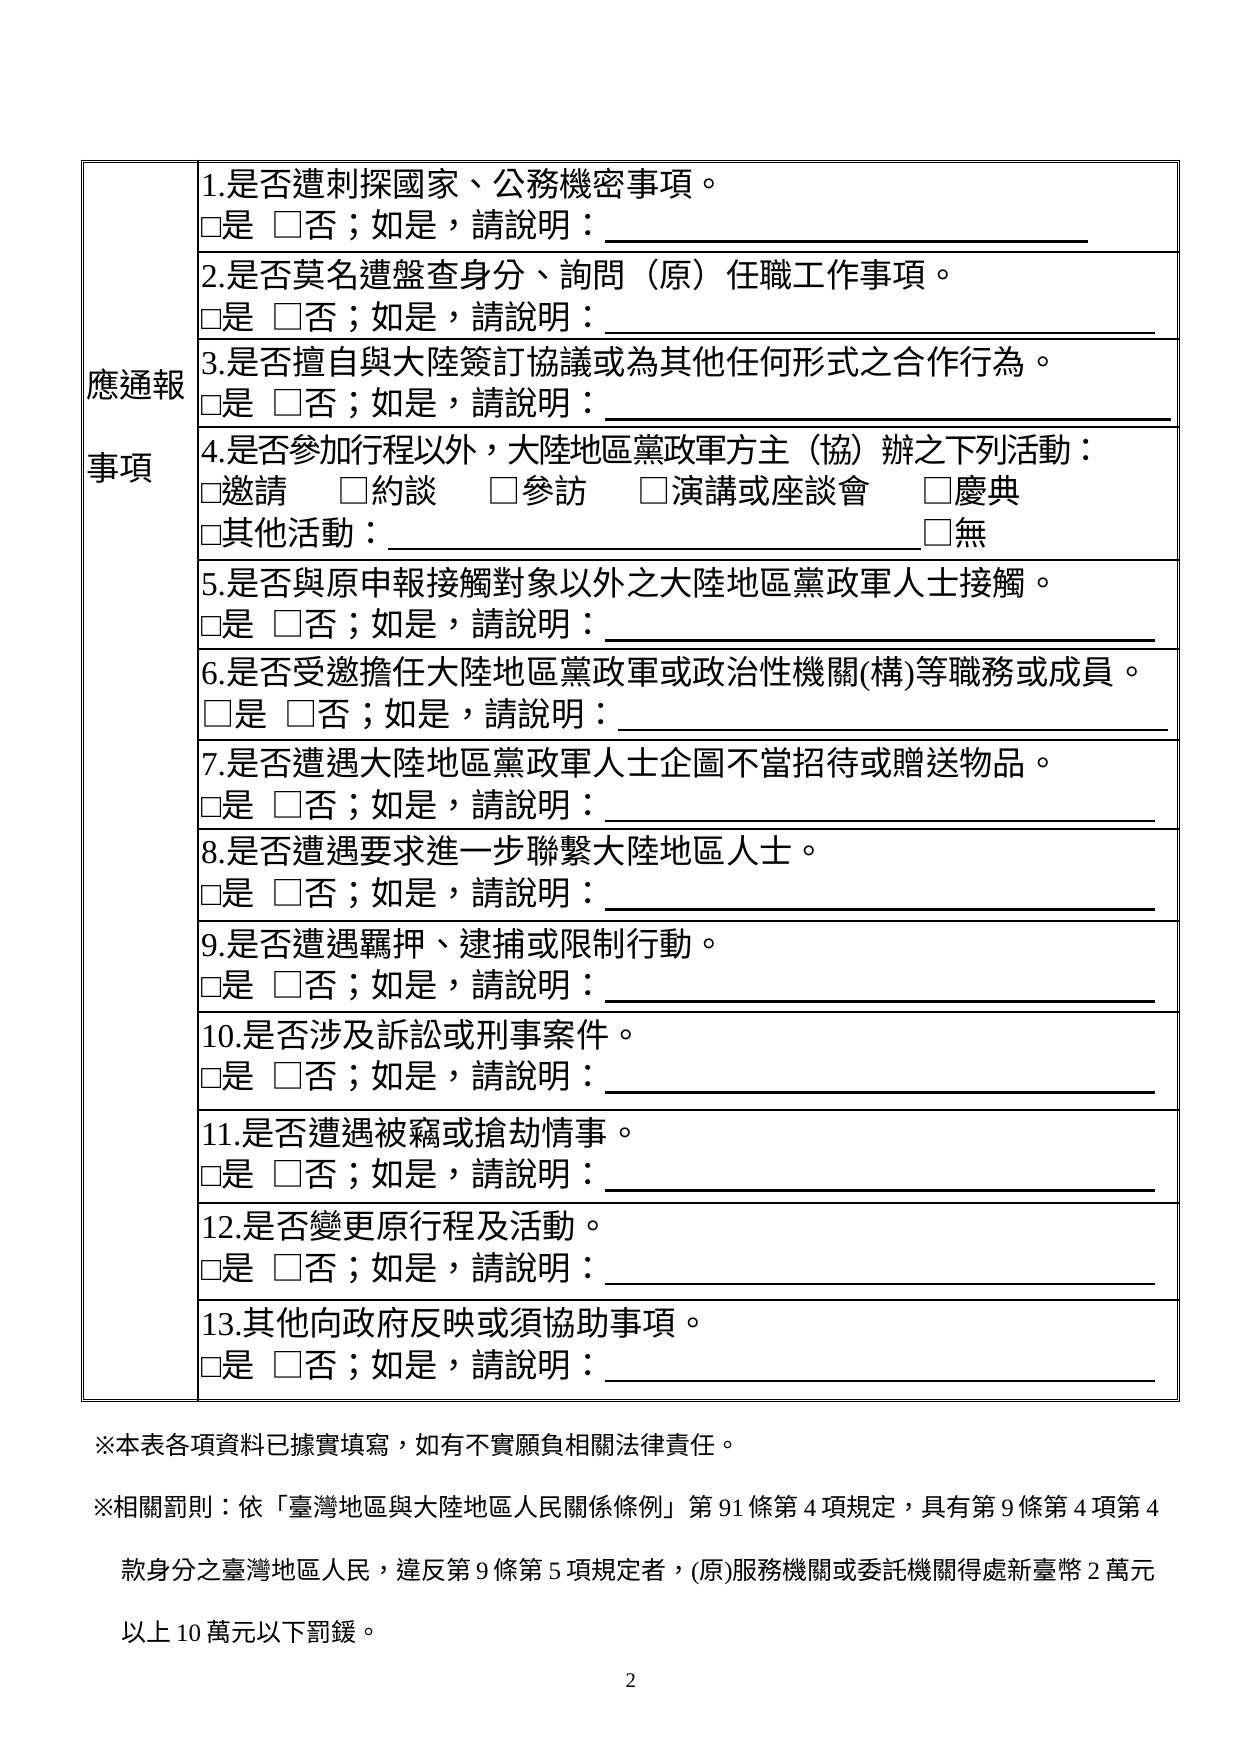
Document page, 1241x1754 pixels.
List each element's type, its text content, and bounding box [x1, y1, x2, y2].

table_cell 11.是否遭遇被竊或搶劫情事。 □是 □否；如是，請說明： [199, 1111, 1177, 1202]
table_header 應通報 事項 [84, 163, 197, 1398]
table_cell 5.是否與原申報接觸對象以外之大陸地區黨政軍人士接觸。 □是 □否；如是，請說明： [199, 561, 1177, 648]
table_cell 9.是否遭遇羈押、逮捕或限制行動。 □是 □否；如是，請說明： [199, 922, 1177, 1011]
table_cell 13.其他向政府反映或須協助事項。 □是 □否；如是，請說明： [199, 1301, 1177, 1398]
table_cell 4.是否參加行程以外，大陸地區黨政軍方主（協）辦之下列活動： □邀請 □約談 □參訪 □演講或座談會 □慶典 □其他活動： □無 [199, 428, 1177, 559]
table_cell 2.是否莫名遭盤查身分、詢問（原）任職工作事項。 □是 □否；如是，請說明： [199, 253, 1177, 338]
table_cell 7.是否遭遇大陸地區黨政軍人士企圖不當招待或贈送物品。 □是 □否；如是，請說明： [199, 741, 1177, 827]
table_cell 10.是否涉及訴訟或刑事案件。 □是 □否；如是，請說明： [199, 1013, 1177, 1108]
text ※相關罰則：依「臺灣地區與大陸地區人民關係條例」第91條第4項規定，具有第9條第4項第4款身分之臺灣地區人民，違反第9條第5項規定者，(原)服務機關或委託機關得處新臺幣2萬元以上10萬元以下罰鍰。 [93, 1464, 1167, 1652]
table_cell 6.是否受邀擔任大陸地區黨政軍或政治性機關(構)等職務或成員。□是 □否；如是，請說明： [199, 650, 1177, 739]
table_cell 8.是否遭遇要求進一步聯繫大陸地區人士。 □是 □否；如是，請說明： [199, 830, 1177, 920]
table_cell 3.是否擅自與大陸簽訂協議或為其他任何形式之合作行為。 □是 □否；如是，請說明： [199, 340, 1177, 426]
text ※本表各項資料已據實填寫，如有不實願負相關法律責任。 [94, 1402, 1167, 1464]
table_header 1.是否遭刺探國家、公務機密事項。 □是 □否；如是，請說明： [199, 163, 1177, 251]
table_cell 12.是否變更原行程及活動。 □是 □否；如是，請說明： [199, 1204, 1177, 1299]
